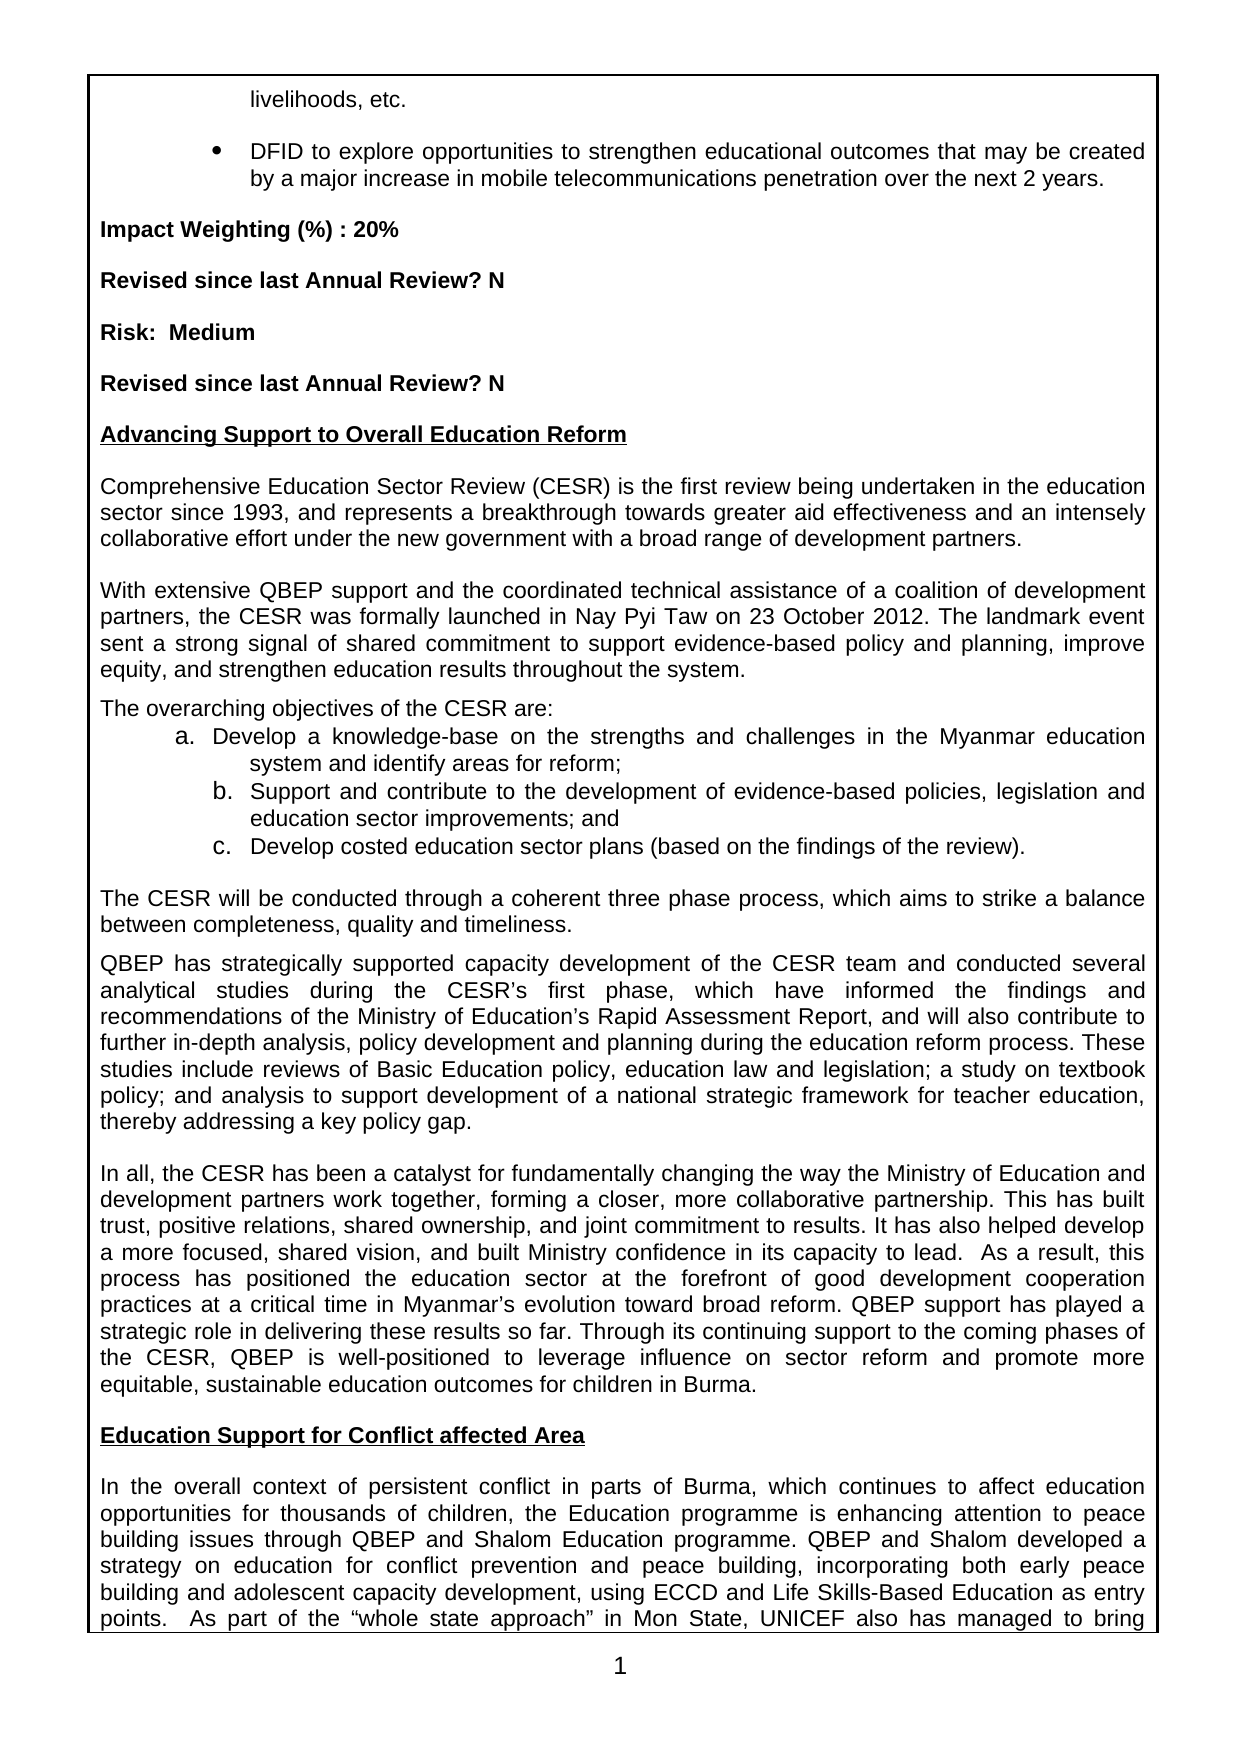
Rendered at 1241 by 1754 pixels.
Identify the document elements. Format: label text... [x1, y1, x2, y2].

table_cell livelihoods, etc. DFID to explore opportunities to strengthen educational outcomes that may be created by a major increase in mobile telecommunications penetration over the next 2 years. Impact Weighting (%) : 20% Revised since last Annual Review? N Risk: Medium Revised since last Annual Review? N Advancing Support to Overall Education Reform Comprehensive Education Sector Review (CESR) is the first review being undertaken in the education sector since 1993, and represents a breakthrough towards greater aid effectiveness and an intensely collaborative effort under the new government with a broad range of development partners. With extensive QBEP support and the coordinated technical assistance of a coalition of development partners, the CESR was formally launched in Nay Pyi Taw on 23 October 2012. The landmark event sent a strong signal of shared commitment to support evidence-based policy and planning, improve equity, and strengthen education results throughout the system. The overarching objectives of the CESR are: Develop a knowledge-base on the strengths and challenges in the Myanmar education system and identify areas for reform; Support and contribute to the development of evidence-based policies, legislation and education sector improvements; and Develop costed education sector plans (based on the findings of the review). The CESR will be conducted through a coherent three phase process, which aims to strike a balance between completeness, quality and timeliness. QBEP has strategically supported capacity development of the CESR team and conducted several analytical studies during the CESR’s first phase, which have informed the findings and recommendations of the Ministry of Education’s Rapid Assessment Report, and will also contribute to further in-depth analysis, policy development and planning during the education reform process. These studies include reviews of Basic Education policy, education law and legislation; a study on textbook policy; and analysis to support development of a national strategic framework for teacher education, thereby addressing a key policy gap. In all, the CESR has been a catalyst for fundamentally changing the way the Ministry of Education and development partners work together, forming a closer, more collaborative partnership. This has built trust, positive relations, shared ownership, and joint commitment to results. It has also helped develop a more focused, shared vision, and built Ministry confidence in its capacity to lead. As a result, this process has positioned the education sector at the forefront of good development cooperation practices at a critical time in Myanmar’s evolution toward broad reform. QBEP support has played a strategic role in delivering these results so far. Through its continuing support to the coming phases of the CESR, QBEP is well-positioned to leverage influence on sector reform and promote more equitable, sustainable education outcomes for children in Burma. Education Support for Conflict affected Area In the overall context of persistent conflict in parts of Burma, which continues to affect education opportunities for thousands of children, the Education programme is enhancing attention to peace building issues through QBEP and Shalom Education programme. QBEP and Shalom developed a strategy on education for conflict prevention and peace building, incorporating both early peace building and adolescent capacity development, using ECCD and Life Skills-Based Education as entry points. As part of the “whole state approach” in Mon State, UNICEF also has managed to bring [90, 76, 1156, 1631]
